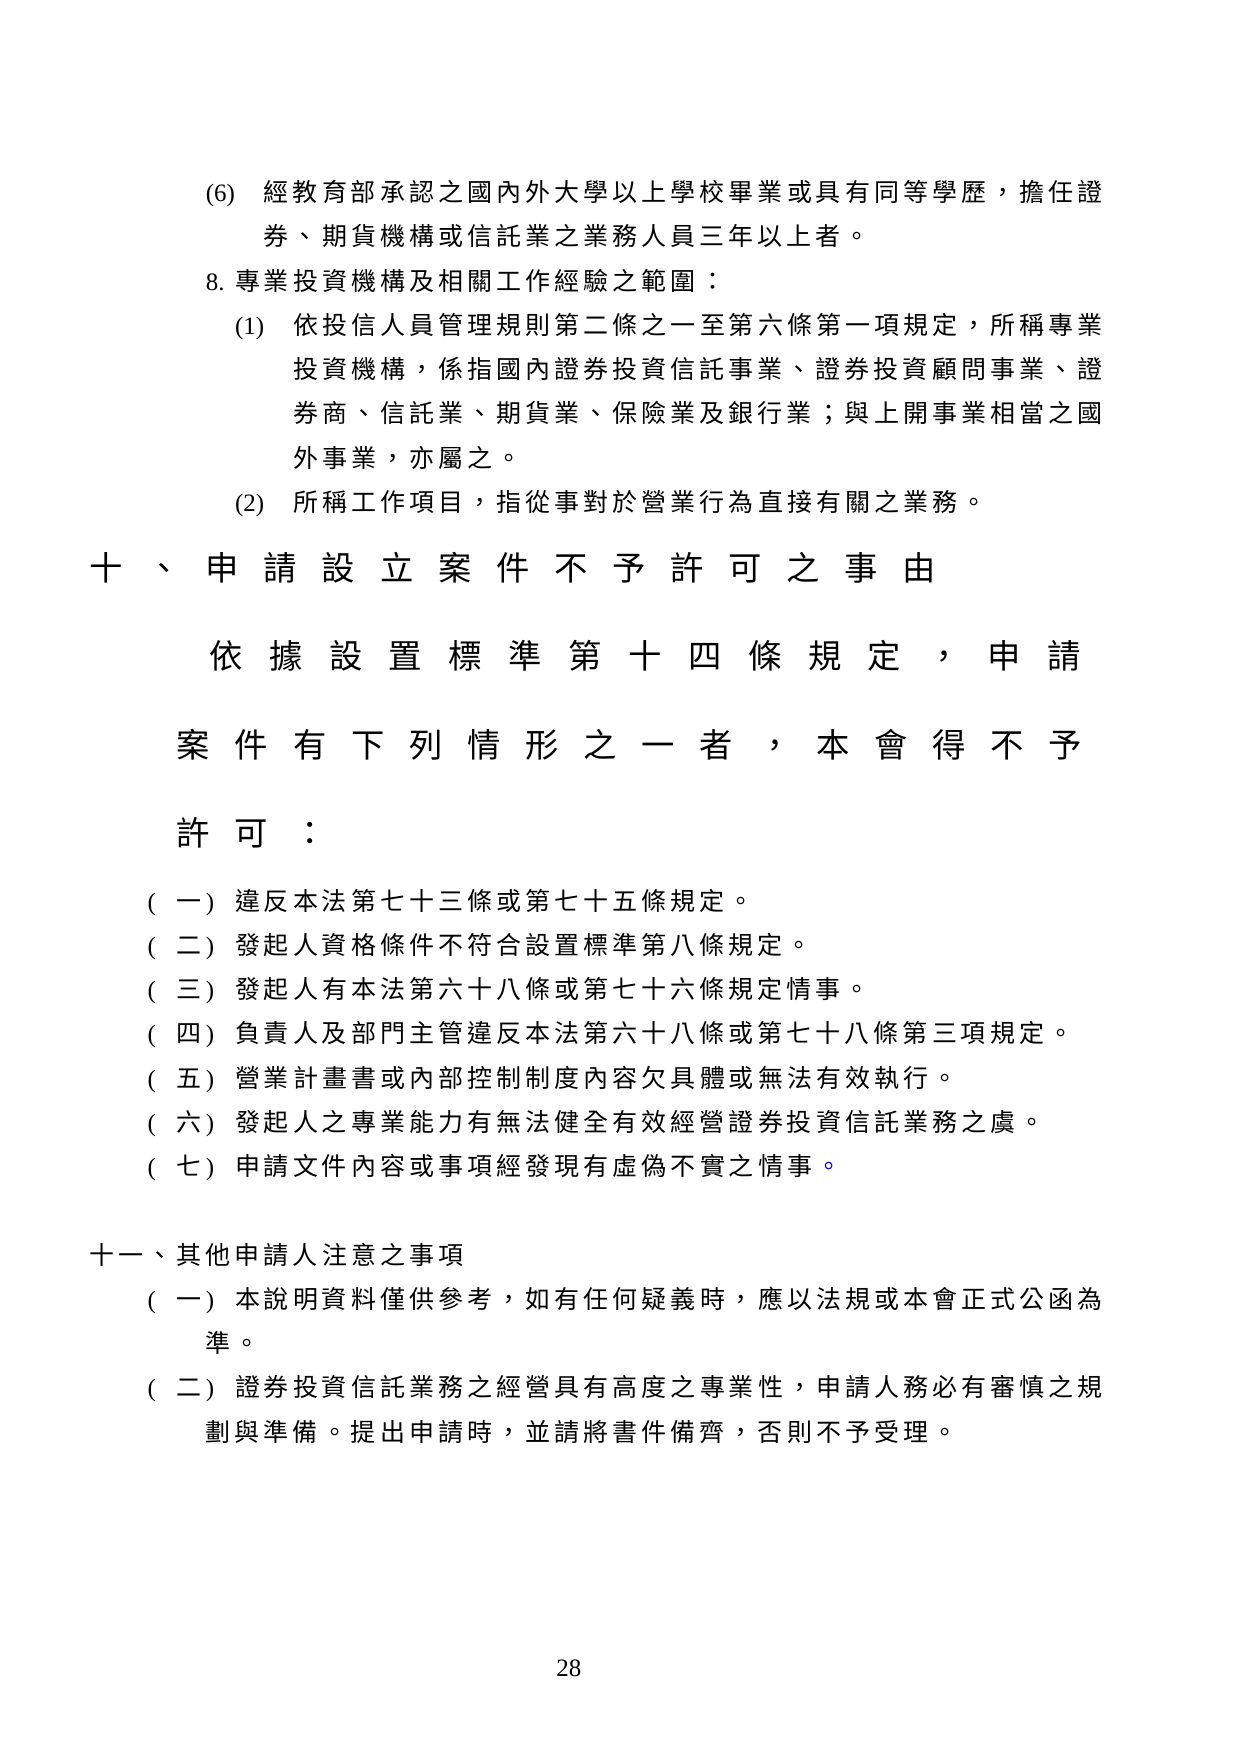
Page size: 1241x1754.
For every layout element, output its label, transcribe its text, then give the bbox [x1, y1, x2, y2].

text 依據設置標準第十四條規定，申請案件有下列情形之一者，本會得不予許可： [89, 611, 1107, 877]
text 8.專業投資機構及相關工作經驗之範圍： [182, 257, 1107, 301]
text (2)所稱工作項目，指從事對於營業行為直接有關之業務。 [211, 478, 1107, 523]
text (三)發起人有本法第六十八條或第七十六條規定情事。 [89, 966, 1107, 1010]
text (1)依投信人員管理規則第二條之一至第六條第一項規定，所稱專業投資機構，係指國內證券投資信託事業、證券投資顧問事業、證券商、信託業、期貨業、保險業及銀行業；與上開事業相當之國外事業，亦屬之。 [211, 301, 1107, 478]
text 十一、其他申請人注意之事項 [89, 1231, 1107, 1275]
text (五)營業計畫書或內部控制制度內容欠具體或無法有效執行。 [89, 1054, 1107, 1098]
text (六)發起人之專業能力有無法健全有效經營證券投資信託業務之虞。 [127, 1098, 1107, 1143]
text (四)負責人及部門主管違反本法第六十八條或第七十八條第三項規定。 [126, 1010, 1107, 1054]
text (七)申請文件內容或事項經發現有虛偽不實之情事。 [127, 1143, 1107, 1187]
text (6)經教育部承認之國內外大學以上學校畢業或具有同等學歷，擔任證券、期貨機構或信託業之業務人員三年以上者。 [205, 169, 1107, 257]
text (二)證券投資信託業務之經營具有高度之專業性，申請人務必有審慎之規劃與準備。提出申請時，並請將書件備齊，否則不予受理。 [127, 1364, 1107, 1452]
text 十、申請設立案件不予許可之事由 [89, 523, 1107, 611]
text (二)發起人資格條件不符合設置標準第八條規定。 [89, 921, 1107, 966]
text (一)違反本法第七十三條或第七十五條規定。 [89, 877, 1107, 921]
text (一)本說明資料僅供參考，如有任何疑義時，應以法規或本會正式公函為準。 [127, 1275, 1107, 1364]
